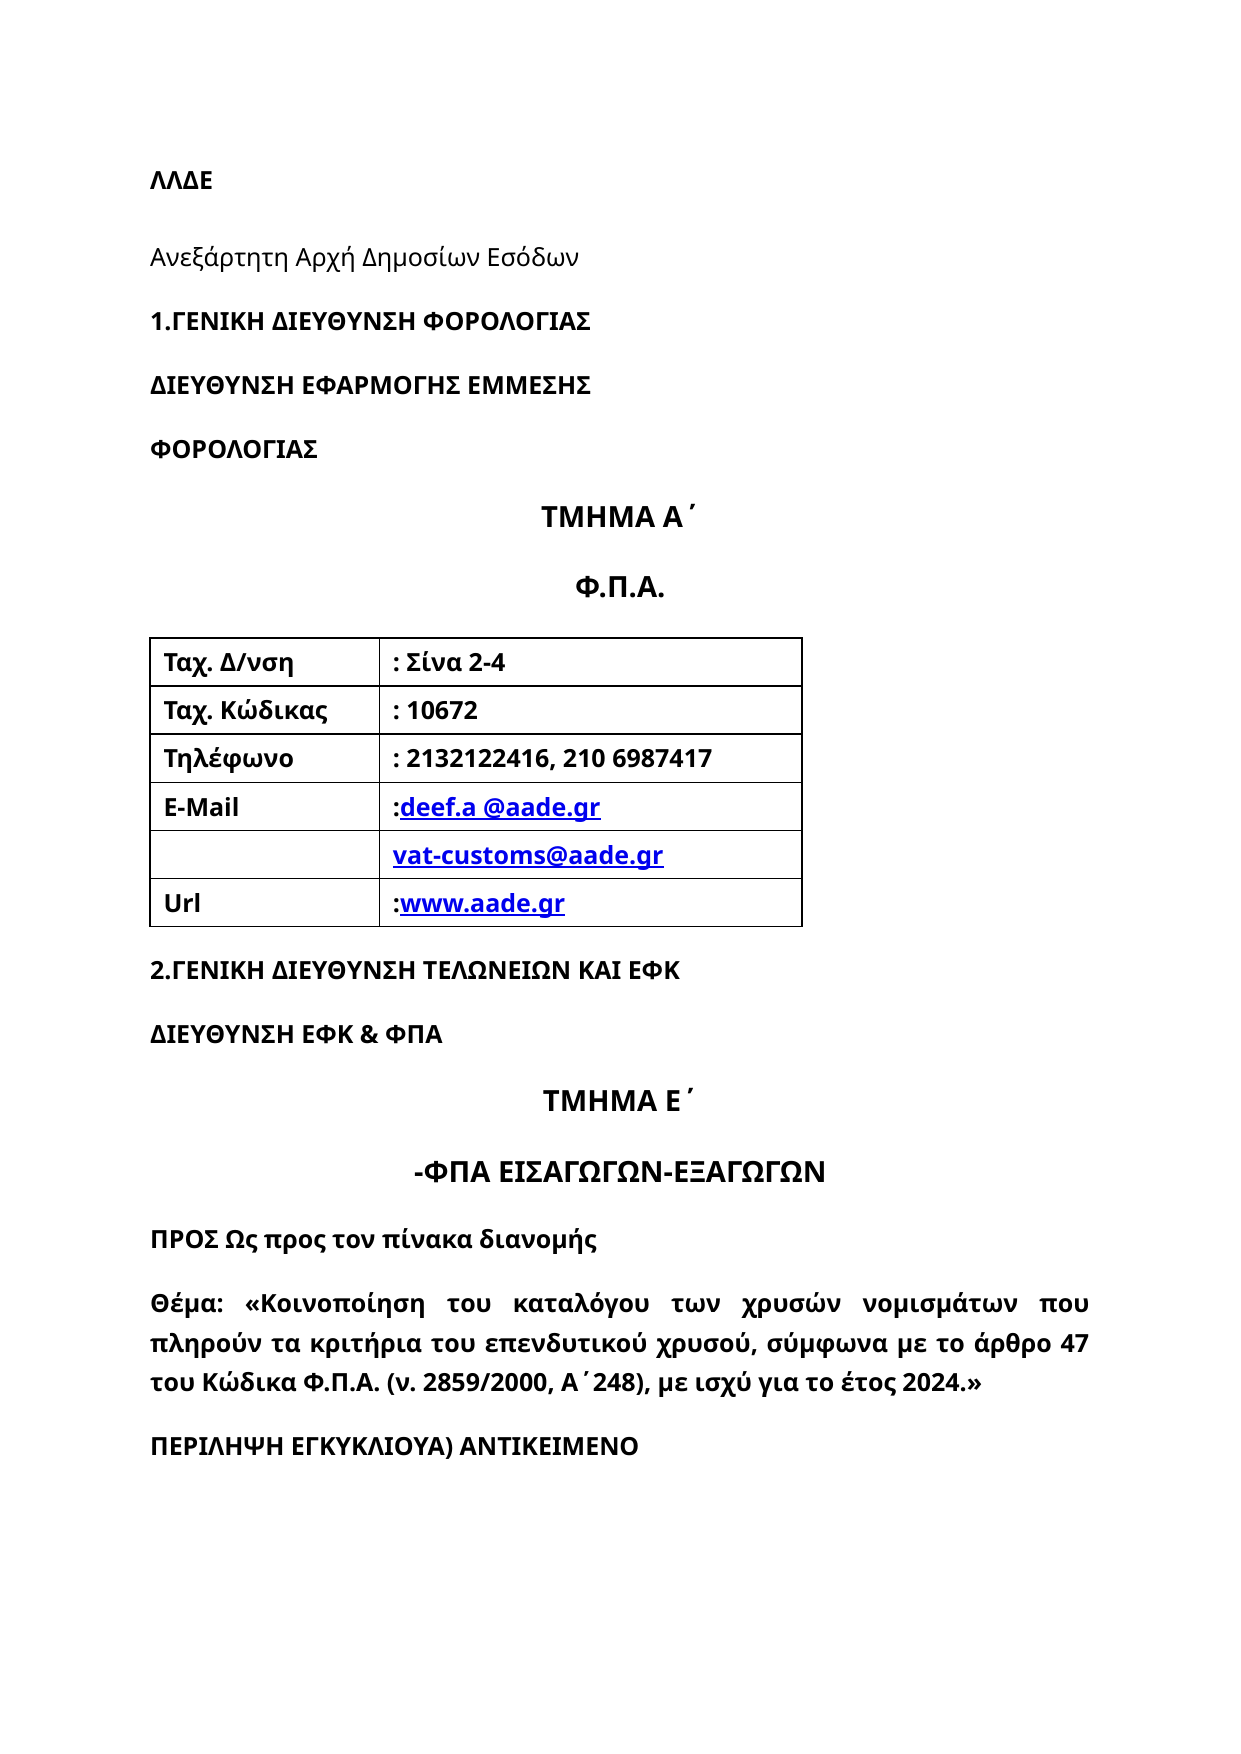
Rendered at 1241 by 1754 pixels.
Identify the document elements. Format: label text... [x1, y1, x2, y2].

subtitle -ΦΠΑ ΕΙΣΑΓΩΓΩΝ-ΕΞΑΓΩΓΩΝ [150, 1151, 1090, 1191]
text ΦΟΡΟΛΟΓΙΑΣ [150, 432, 1090, 466]
table_cell Url [151, 879, 379, 926]
subtitle ΤΜΗΜΑ Α΄ [150, 496, 1090, 536]
text ΠΕΡΙΛΗΨΗ ΕΓΚΥΚΛΙΟΥΑ) ΑΝΤΙΚΕΙΜΕΝΟ [150, 1429, 1090, 1463]
text 2.ΓΕΝΙΚΗ ΔΙΕΥΘΥΝΣΗ ΤΕΛΩΝΕΙΩΝ ΚΑΙ ΕΦΚ [150, 952, 1090, 986]
table_cell :deef.a @aade.gr [380, 783, 801, 829]
table_cell :www.aade.gr [380, 879, 801, 926]
subtitle ΤΜΗΜΑ Ε΄ [150, 1081, 1090, 1120]
table_cell [151, 831, 379, 878]
table_cell Τηλέφωνο [151, 735, 379, 781]
table_cell vat-customs@aade.gr [380, 831, 801, 878]
text ΔΙΕΥΘΥΝΣΗ ΕΦΚ & ΦΠΑ [150, 1017, 1090, 1051]
table_header : Σίνα 2-4 [380, 639, 801, 685]
table_cell E-Mail [151, 783, 379, 829]
table_cell Ταχ. Κώδικας [151, 687, 379, 733]
text ΔΙΕΥΘΥΝΣΗ ΕΦΑΡΜΟΓΗΣ ΕΜΜΕΣΗΣ [150, 367, 1090, 402]
subtitle Φ.Π.Α. [150, 566, 1090, 606]
table_header Ταχ. Δ/νση [151, 639, 379, 685]
title ΛΛΔΕ [150, 162, 1090, 197]
text Ανεξάρτητη Αρχή Δημοσίων Εσόδων [150, 239, 1090, 273]
table_cell : 2132122416, 210 6987417 [380, 735, 801, 781]
text ΠΡΟΣ Ως προς τον πίνακα διανομής [150, 1222, 1090, 1256]
text 1.ΓΕΝΙΚΗ ΔΙΕΥΘΥΝΣΗ ΦΟΡΟΛΟΓΙΑΣ [150, 303, 1090, 337]
text Θέμα: «Κοινοποίηση του καταλόγου των χρυσών νομισμάτων που πληρούν τα κριτήρια του επενδυτικού χρυσού, σύμφωνα με το άρθρο 47 του Κώδικα Φ.Π.Α. (ν. 2859/2000, Α΄248), με ισχύ για το έτος 2024.» [150, 1286, 1090, 1398]
table_cell : 10672 [380, 687, 801, 733]
